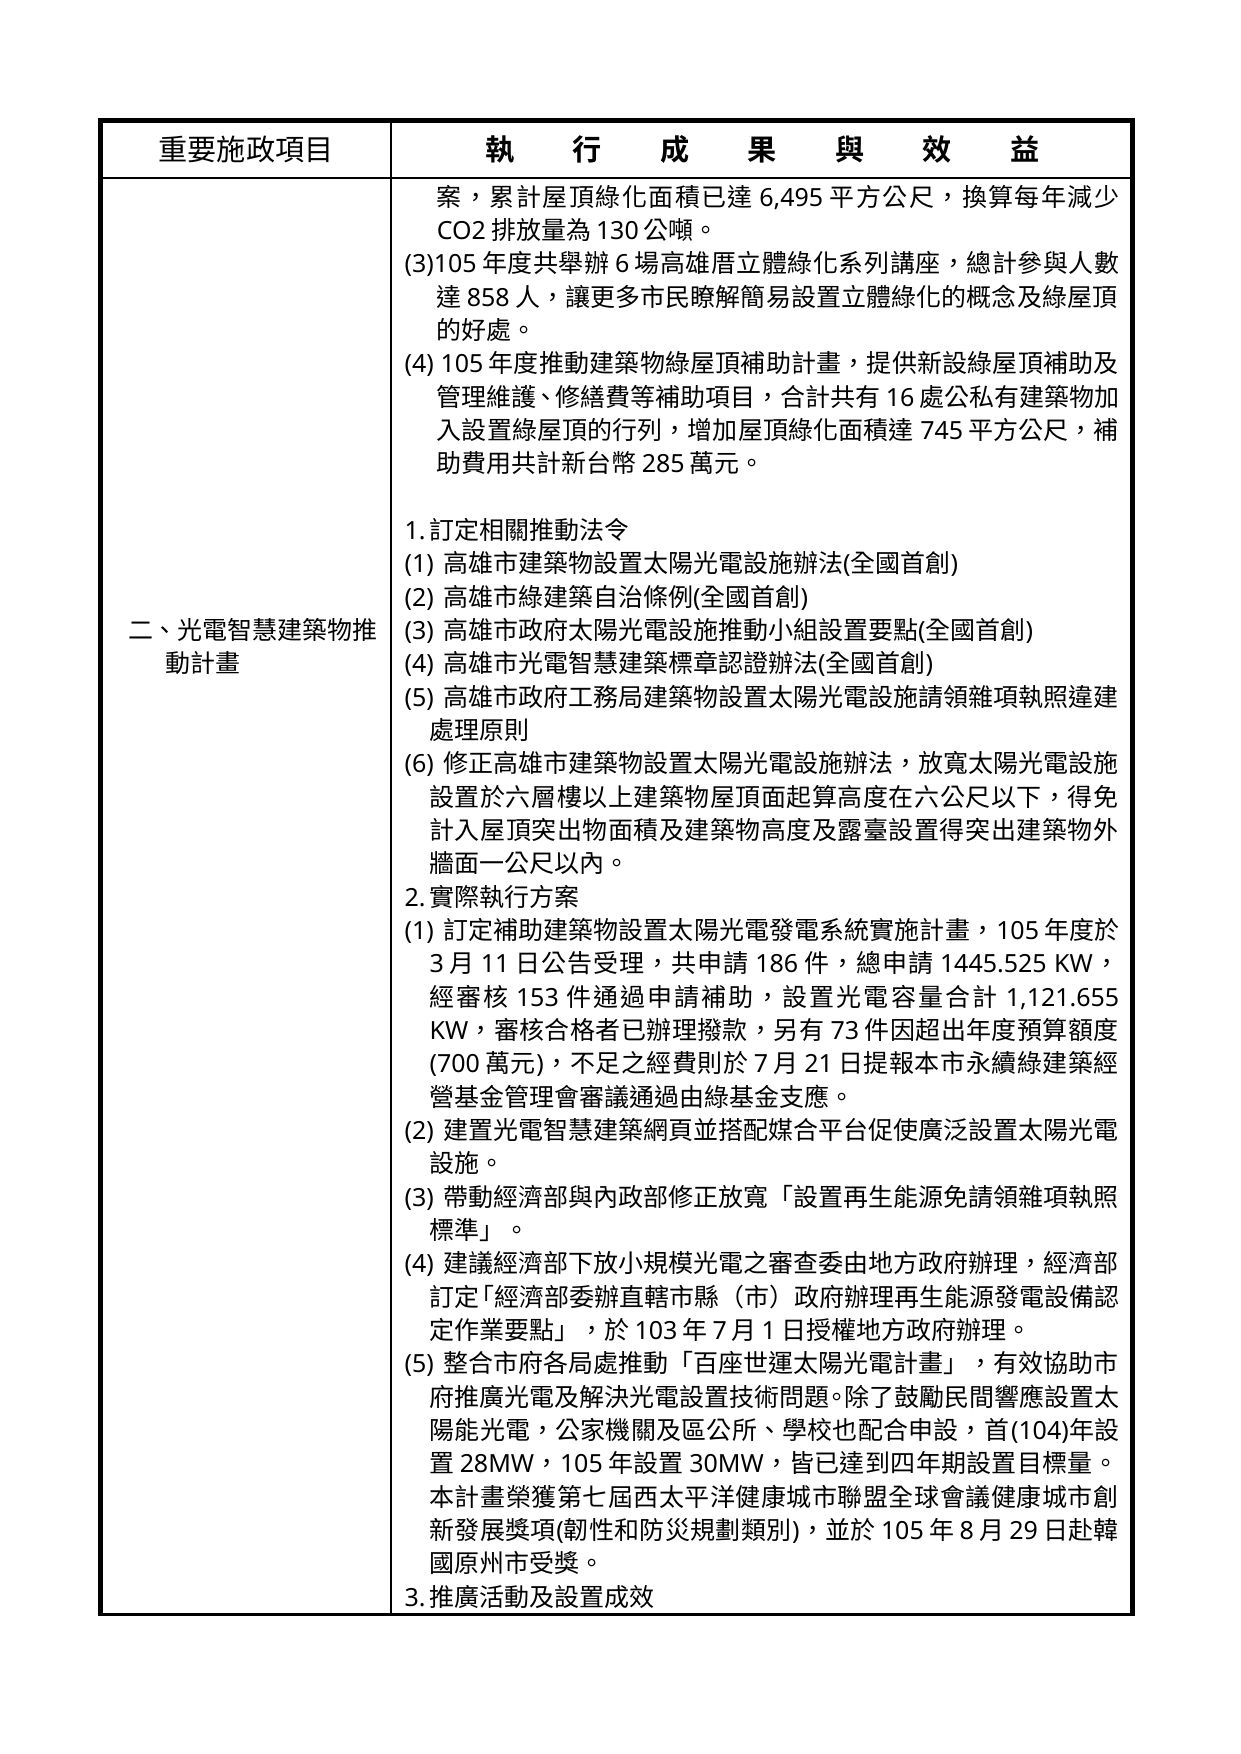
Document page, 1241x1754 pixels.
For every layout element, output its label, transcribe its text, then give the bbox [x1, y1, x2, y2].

table_cell 二、光電智慧建築物推動計畫 [103, 179, 390, 1613]
table_header 重要施政項目 [103, 123, 390, 177]
table_header 執 行 成 果 與 效 益 [392, 123, 1130, 177]
table_cell 案，累計屋頂綠化面積已達6,495平方公尺，換算每年減少CO2排放量為130公噸。 (3)105年度共舉辦6場高雄厝立體綠化系列講座，總計參與人數達858人，讓更多市民瞭解簡易設置立體綠化的概念及綠屋頂的好處。 (4) 105年度推動建築物綠屋頂補助計畫，提供新設綠屋頂補助及管理維護、修繕費等補助項目，合計共有16處公私有建築物加入設置綠屋頂的行列，增加屋頂綠化面積達745平方公尺，補助費用共計新台幣285萬元。 1. 訂定相關推動法令 (1) 高雄市建築物設置太陽光電設施辦法(全國首創) (2) 高雄市綠建築自治條例(全國首創) (3) 高雄市政府太陽光電設施推動小組設置要點(全國首創) (4) 高雄市光電智慧建築標章認證辦法(全國首創) (5) 高雄市政府工務局建築物設置太陽光電設施請領雜項執照違建處理原則 (6) 修正高雄市建築物設置太陽光電設施辦法，放寬太陽光電設施設置於六層樓以上建築物屋頂面起算高度在六公尺以下，得免計入屋頂突出物面積及建築物高度及露臺設置得突出建築物外牆面一公尺以內。 2. 實際執行方案 (1) 訂定補助建築物設置太陽光電發電系統實施計畫，105年度於3月11日公告受理，共申請186件，總申請1445.525 KW，經審核153件通過申請補助，設置光電容量合計1,121.655 KW，審核合格者已辦理撥款，另有73件因超出年度預算額度(700萬元)，不足之經費則於7月21日提報本市永續綠建築經營基金管理會審議通過由綠基金支應。 (2) 建置光電智慧建築網頁並搭配媒合平台促使廣泛設置太陽光電設施。 (3) 帶動經濟部與內政部修正放寬「設置再生能源免請領雜項執照標準」。 (4) 建議經濟部下放小規模光電之審查委由地方政府辦理，經濟部訂定「經濟部委辦直轄市縣（市）政府辦理再生能源發電設備認定作業要點」，於103年7月1日授權地方政府辦理。 (5) 整合市府各局處推動「百座世運太陽光電計畫」，有效協助市府推廣光電及解決光電設置技術問題。除了鼓勵民間響應設置太陽能光電，公家機關及區公所、學校也配合申設，首(104)年設置28MW，105年設置30MW，皆已達到四年期設置目標量。本計畫榮獲第七屆西太平洋健康城市聯盟全球會議健康城市創新發展獎項(韌性和防災規劃類別)，並於105年8月29日赴韓國原州市受獎。 3. 推廣活動及設置成效 [392, 179, 1130, 1613]
